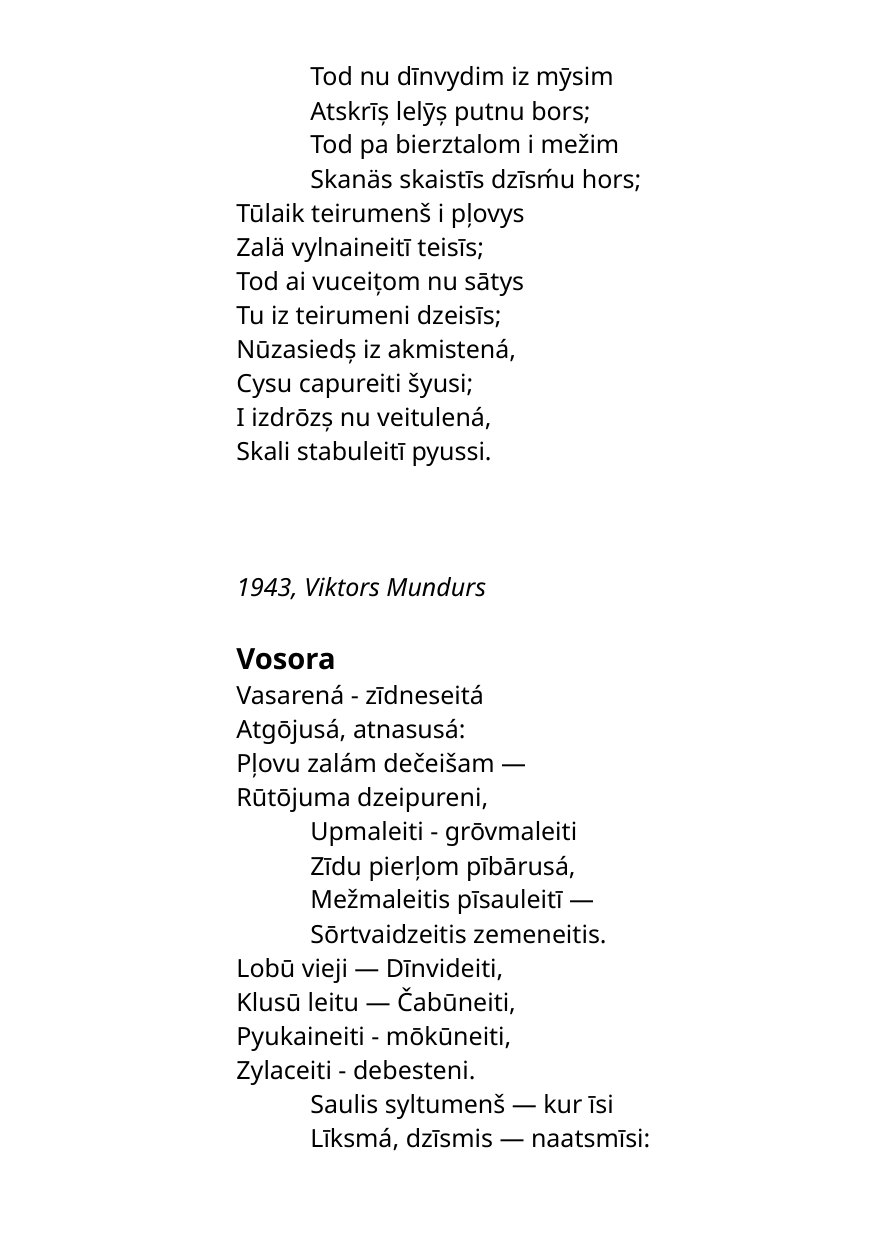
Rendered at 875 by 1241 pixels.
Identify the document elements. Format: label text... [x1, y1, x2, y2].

text Vasarená - zīdneseitá [236, 678, 815, 712]
text Saulis syltumenš — kur īsi [236, 1087, 815, 1121]
text Tod ai vuceițom nu sātys [236, 263, 815, 297]
text Rūtōjuma dzeipureni, [236, 780, 815, 814]
text Līksmá, dzīsmis — naatsmīsi: [236, 1121, 815, 1155]
text Cysu capureiti šyusi; [236, 366, 815, 400]
text Vosora [236, 638, 815, 678]
text Pļovu zalám dečeišam — [236, 746, 815, 780]
text I izdrōzș nu veitulená, [236, 400, 815, 434]
text Klusū leitu — Čabūneiti, [236, 984, 815, 1018]
text Lobū vieji — Dīnvideiti, [236, 950, 815, 984]
text Skali stabuleitī pyussi. [236, 434, 815, 468]
text Pyukaineiti - mōkūneiti, [236, 1018, 815, 1052]
text Atskrīș lelȳș putnu bors; [236, 93, 815, 127]
text Tod nu dīnvydim iz mȳsim [236, 59, 815, 93]
text Tūlaik teirumenš i pļovys [236, 195, 815, 229]
text 1943, Viktors Mundurs [236, 570, 815, 604]
text Mežmaleitis pīsauleitī — [236, 882, 815, 916]
text Zīdu pierļom pībārusá, [236, 848, 815, 882]
text Skanäs skaistīs dzīsḿu hors; [236, 161, 815, 195]
text Nūzasiedș iz akmistená, [236, 332, 815, 366]
text Tod pa bierztalom i mežim [236, 127, 815, 161]
text Sōrtvaidzeitis zemeneitis. [236, 916, 815, 950]
text Upmaleiti - grōvmaleiti [236, 814, 815, 848]
text Zylaceiti - debesteni. [236, 1052, 815, 1087]
text Zalä vylnaineitī teisīs; [236, 229, 815, 263]
text Tu iz teirumeni dzeisīs; [236, 297, 815, 332]
text Atgōjusá, atnasusá: [236, 712, 815, 746]
